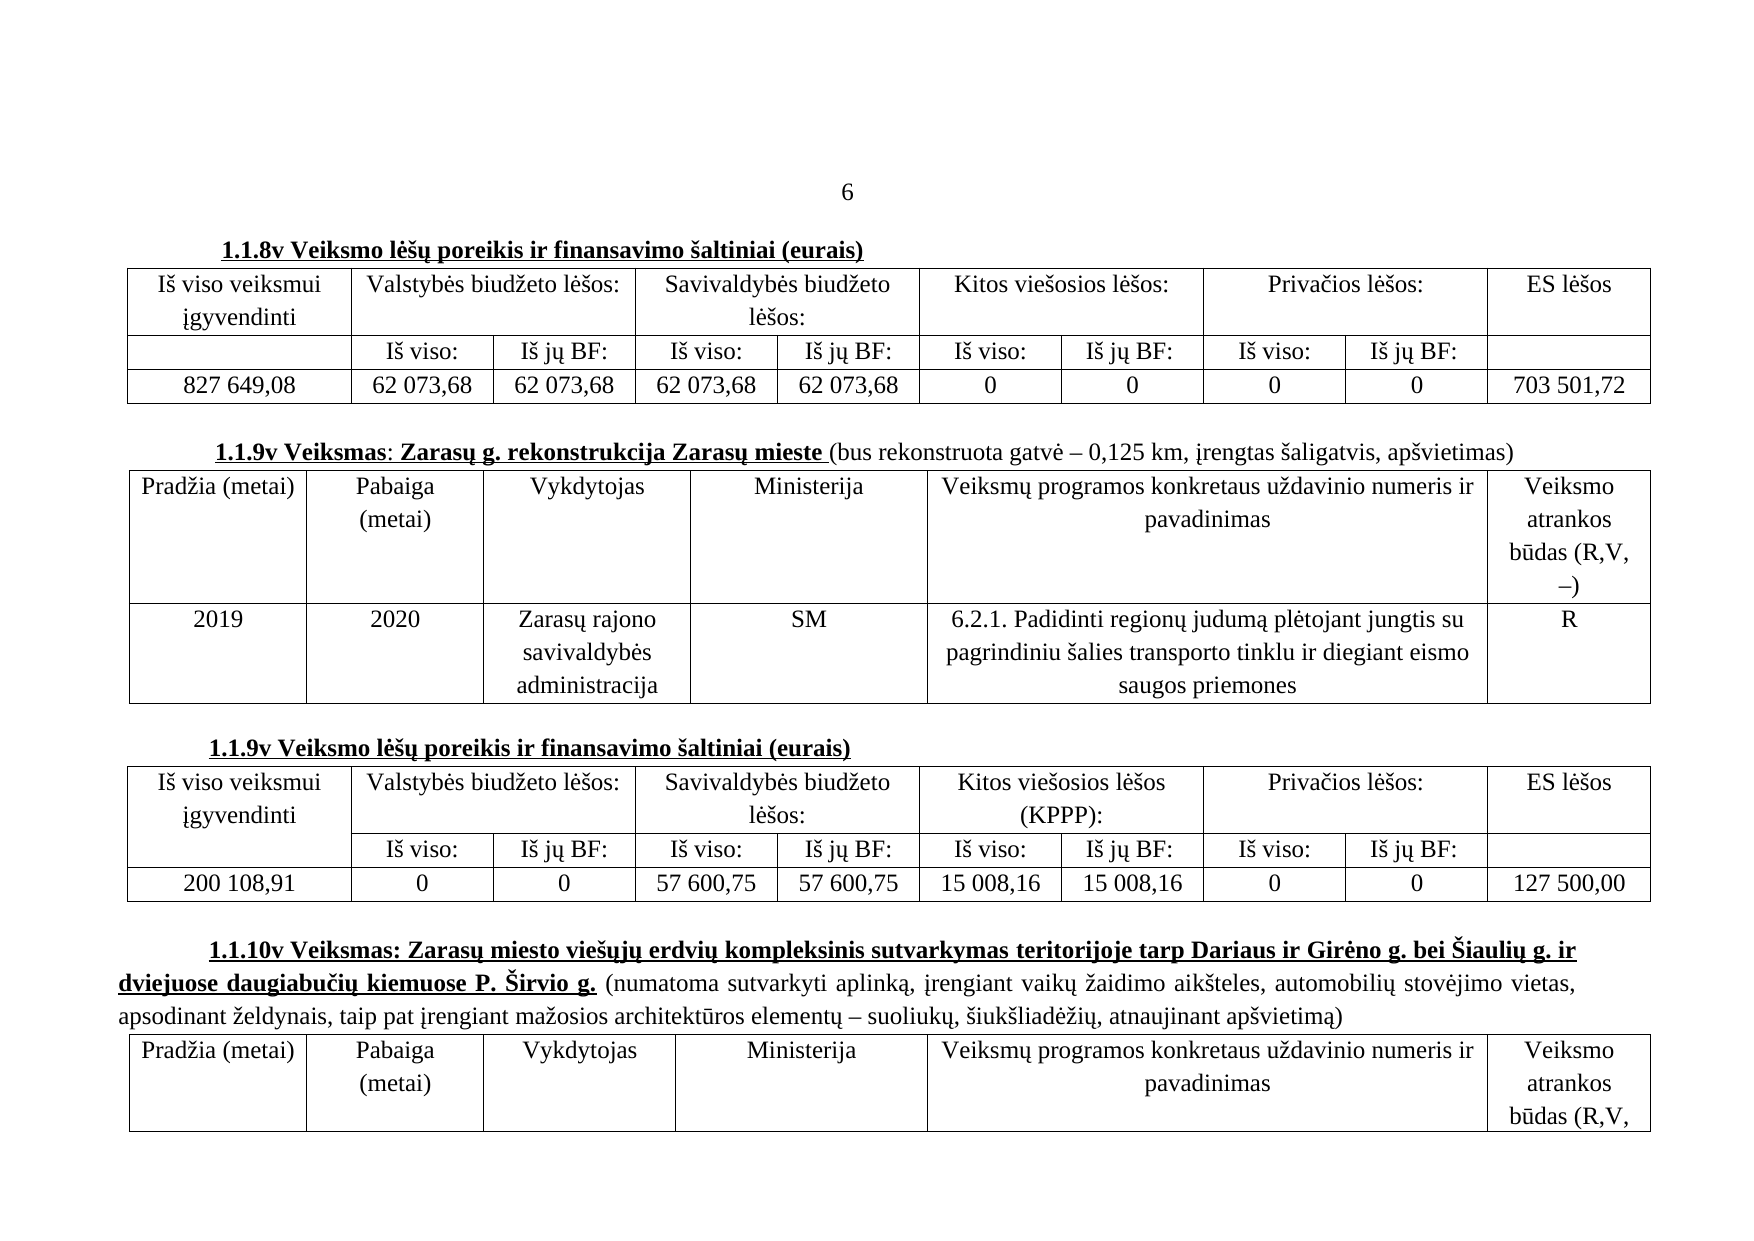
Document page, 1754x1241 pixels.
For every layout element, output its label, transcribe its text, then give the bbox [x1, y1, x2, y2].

table_header Veiksmo atrankos būdas (R,V, –) [1488, 471, 1650, 603]
table_header Privačios lėšos: [1204, 269, 1487, 335]
text 1.1.9v Veiksmas: Zarasų g. rekonstrukcija Zarasų mieste (bus rekonstruota gatvė – 0,125 km, įrengtas šaligatvis, apšvietimas) [118, 437, 1577, 466]
table_cell Iš jų BF: [1346, 834, 1487, 867]
table_header Kitos viešosios lėšos (KPPP): [920, 767, 1203, 833]
table_header Iš viso veiksmui įgyvendinti [128, 767, 351, 867]
table_cell 15 008,16 [920, 868, 1061, 901]
table_cell 62 073,68 [494, 370, 635, 403]
table_cell 0 [494, 868, 635, 901]
table_cell Iš viso: [636, 834, 777, 867]
table_cell 703 501,72 [1488, 370, 1650, 403]
table_header Pabaiga (metai) [307, 471, 483, 603]
table_header Veiksmų programos konkretaus uždavinio numeris ir pavadinimas [928, 471, 1487, 603]
table_cell Iš jų BF: [494, 834, 635, 867]
table_header Veiksmo atrankos būdas (R,V, [1488, 1035, 1650, 1131]
table_cell Zarasų rajono savivaldybės administracija [484, 604, 690, 703]
table_cell 127 500,00 [1488, 868, 1650, 901]
table_header Privačios lėšos: [1204, 767, 1487, 833]
table_header Iš viso veiksmui įgyvendinti [128, 269, 351, 335]
table_header Pradžia (metai) [130, 471, 306, 603]
table_cell 57 600,75 [636, 868, 777, 901]
table_cell Iš viso: [920, 336, 1061, 369]
table_cell Iš viso: [1204, 834, 1345, 867]
table_cell 200 108,91 [128, 868, 351, 901]
table_header Valstybės biudžeto lėšos: [352, 269, 635, 335]
table_cell 2019 [130, 604, 306, 703]
table_cell 62 073,68 [778, 370, 919, 403]
table_cell 2020 [307, 604, 483, 703]
table_cell [1488, 336, 1650, 369]
table_cell R [1488, 604, 1650, 703]
table_cell 0 [1204, 868, 1345, 901]
table_cell Iš jų BF: [1346, 336, 1487, 369]
table_cell 0 [1346, 370, 1487, 403]
table_header ES lėšos [1488, 269, 1650, 335]
table_cell 62 073,68 [352, 370, 493, 403]
table_cell 62 073,68 [636, 370, 777, 403]
text 1.1.9v Veiksmo lėšų poreikis ir finansavimo šaltiniai (eurais) [118, 733, 1577, 762]
table_header ES lėšos [1488, 767, 1650, 833]
table_cell Iš jų BF: [778, 834, 919, 867]
table_cell 0 [1204, 370, 1345, 403]
table_cell 15 008,16 [1062, 868, 1203, 901]
table_header Pabaiga (metai) [307, 1035, 483, 1131]
table_header Vykdytojas [484, 1035, 675, 1131]
table_header Pradžia (metai) [130, 1035, 306, 1131]
table_header Ministerija [691, 471, 927, 603]
table_cell 827 649,08 [128, 370, 351, 403]
table_cell 0 [1062, 370, 1203, 403]
table_header Valstybės biudžeto lėšos: [352, 767, 635, 833]
table_cell 0 [1346, 868, 1487, 901]
table_header Savivaldybės biudžeto lėšos: [636, 269, 919, 335]
table_cell 0 [352, 868, 493, 901]
table_cell Iš jų BF: [1062, 834, 1203, 867]
table_header Kitos viešosios lėšos: [920, 269, 1203, 335]
table_cell [128, 336, 351, 369]
table_cell Iš viso: [352, 336, 493, 369]
table_header Savivaldybės biudžeto lėšos: [636, 767, 919, 833]
table_cell 0 [920, 370, 1061, 403]
table_cell 6.2.1. Padidinti regionų judumą plėtojant jungtis su pagrindiniu šalies transporto tinklu ir diegiant eismo saugos priemones [928, 604, 1487, 703]
table_cell [1488, 834, 1650, 867]
table_cell Iš viso: [636, 336, 777, 369]
text 1.1.10v Veiksmas: Zarasų miesto viešųjų erdvių kompleksinis sutvarkymas teritorijoje tarp Dariaus ir Girėno g. bei Šiaulių g. ir dviejuose daugiabučių kiemuose P. Širvio g. (numatoma sutvarkyti aplinką, įrengiant vaikų žaidimo aikšteles, automobilių stovėjimo vietas, apsodinant želdynais, taip pat įrengiant mažosios architektūros elementų – suoliukų, šiukšliadėžių, atnaujinant apšvietimą) [118, 935, 1577, 1030]
table_cell 57 600,75 [778, 868, 919, 901]
table_cell Iš jų BF: [1062, 336, 1203, 369]
table_cell Iš viso: [920, 834, 1061, 867]
table_header Vykdytojas [484, 471, 690, 603]
table_cell Iš viso: [1204, 336, 1345, 369]
text 1.1.8v Veiksmo lėšų poreikis ir finansavimo šaltiniai (eurais) [118, 235, 1577, 263]
table_header Ministerija [676, 1035, 927, 1131]
table_cell SM [691, 604, 927, 703]
table_header Veiksmų programos konkretaus uždavinio numeris ir pavadinimas [928, 1035, 1487, 1131]
table_cell Iš jų BF: [778, 336, 919, 369]
table_cell Iš viso: [352, 834, 493, 867]
table_cell Iš jų BF: [494, 336, 635, 369]
